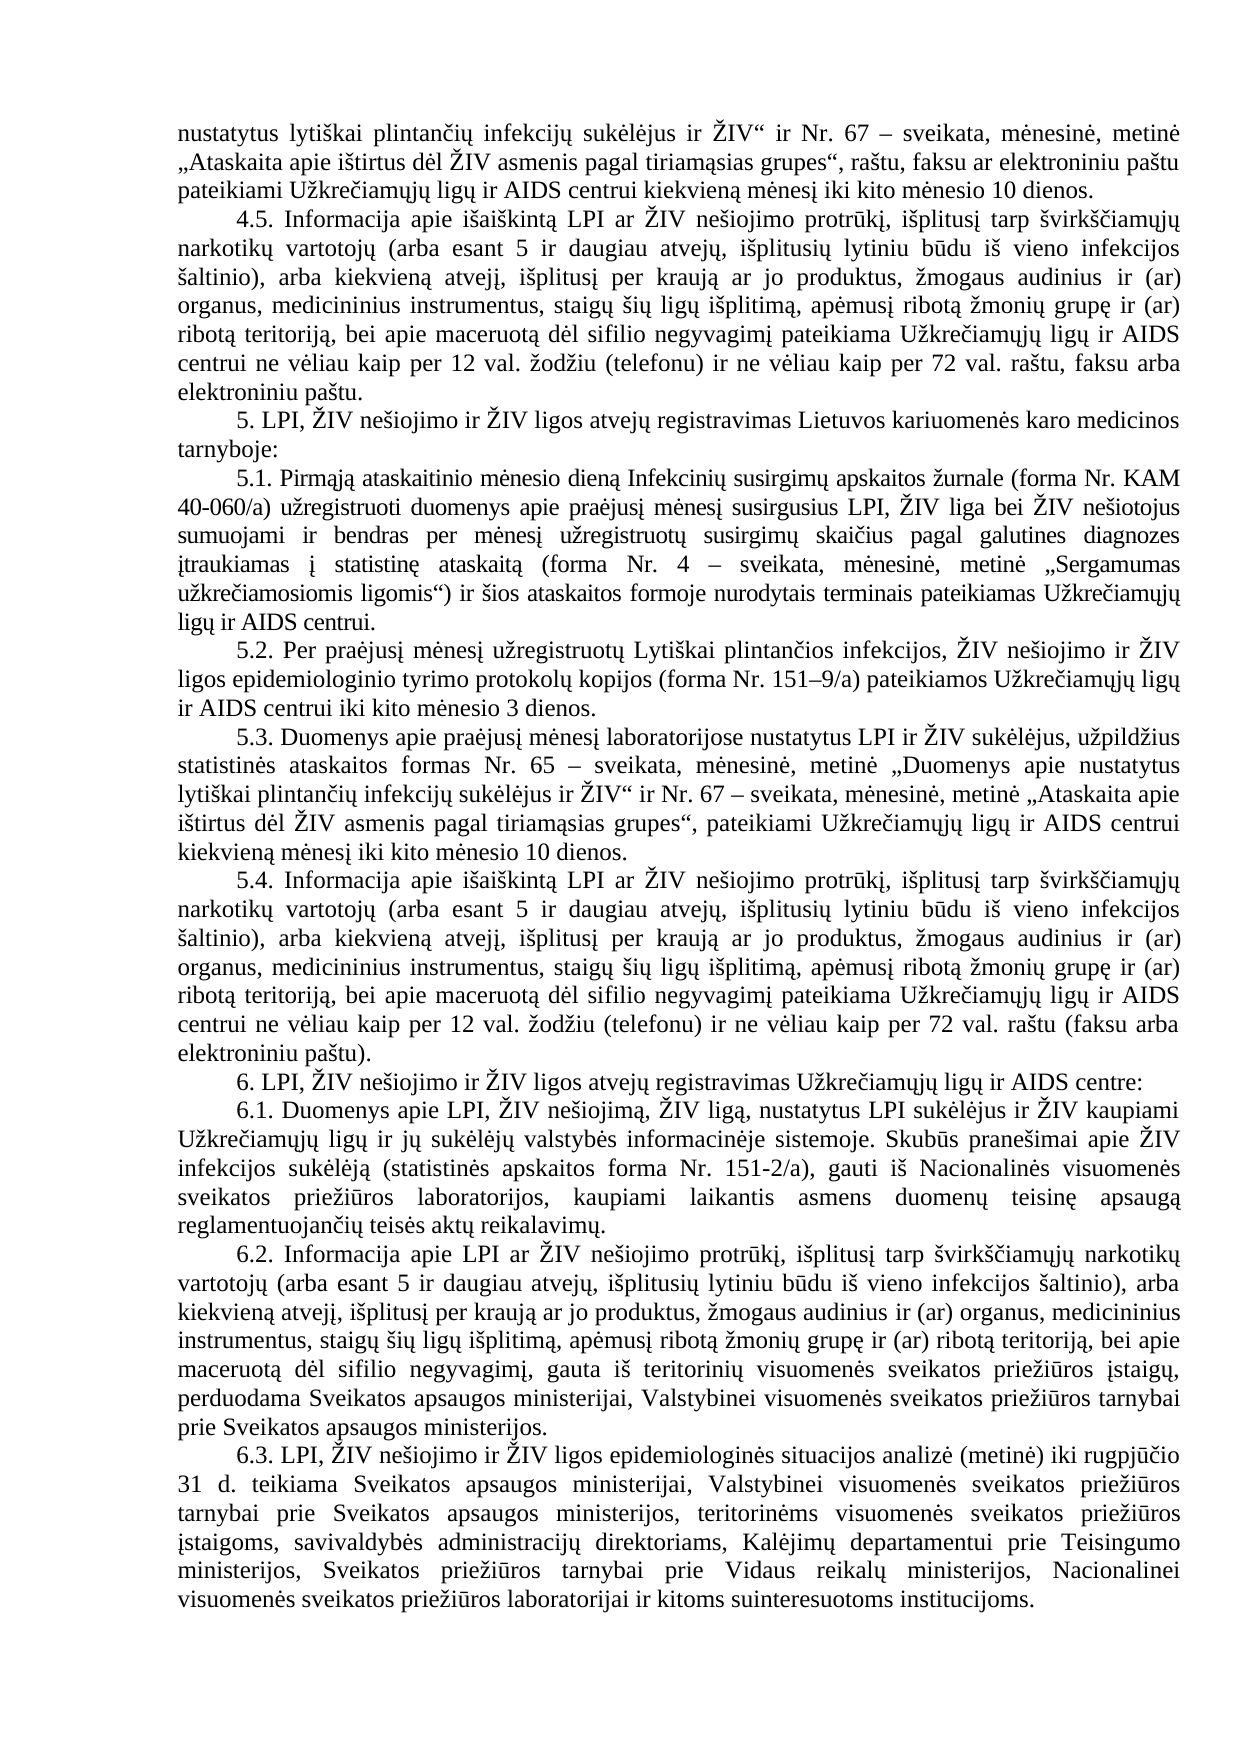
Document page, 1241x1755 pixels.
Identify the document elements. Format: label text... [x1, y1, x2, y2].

text 6.2. Informacija apie LPI ar ŽIV nešiojimo protrūkį, išplitusį tarp švirkščiamųjų narkotikų vartotojų (arba esant 5 ir daugiau atvejų, išplitusių lytiniu būdu iš vieno infekcijos šaltinio), arba kiekvieną atvejį, išplitusį per kraują ar jo produktus, žmogaus audinius ir (ar) organus, medicininius instrumentus, staigų šių ligų išplitimą, apėmusį ribotą žmonių grupę ir (ar) ribotą teritoriją, bei apie maceruotą dėl sifilio negyvagimį, gauta iš teritorinių visuomenės sveikatos priežiūros įstaigų, perduodama Sveikatos apsaugos ministerijai, Valstybinei visuomenės sveikatos priežiūros tarnybai prie Sveikatos apsaugos ministerijos. [177, 1239, 1181, 1441]
text 5.2. Per praėjusį mėnesį užregistruotų Lytiškai plintančios infekcijos, ŽIV nešiojimo ir ŽIV ligos epidemiologinio tyrimo protokolų kopijos (forma Nr. 151–9/a) pateikiamos Užkrečiamųjų ligų ir AIDS centrui iki kito mėnesio 3 dienos. [177, 636, 1181, 722]
text nustatytus lytiškai plintančių infekcijų sukėlėjus ir ŽIV“ ir Nr. 67 – sveikata, mėnesinė, metinė „Ataskaita apie ištirtus dėl ŽIV asmenis pagal tiriamąsias grupes“, raštu, faksu ar elektroniniu paštu pateikiami Užkrečiamųjų ligų ir AIDS centrui kiekvieną mėnesį iki kito mėnesio 10 dienos. [177, 118, 1181, 204]
text 6.3. LPI, ŽIV nešiojimo ir ŽIV ligos epidemiologinės situacijos analizė (metinė) iki rugpjūčio 31 d. teikiama Sveikatos apsaugos ministerijai, Valstybinei visuomenės sveikatos priežiūros tarnybai prie Sveikatos apsaugos ministerijos, teritorinėms visuomenės sveikatos priežiūros įstaigoms, savivaldybės administracijų direktoriams, Kalėjimų departamentui prie Teisingumo ministerijos, Sveikatos priežiūros tarnybai prie Vidaus reikalų ministerijos, Nacionalinei visuomenės sveikatos priežiūros laboratorijai ir kitoms suinteresuotoms institucijoms. [177, 1441, 1181, 1613]
text 6. LPI, ŽIV nešiojimo ir ŽIV ligos atvejų registravimas Užkrečiamųjų ligų ir AIDS centre: [177, 1067, 1181, 1096]
text 4.5. Informacija apie išaiškintą LPI ar ŽIV nešiojimo protrūkį, išplitusį tarp švirkščiamųjų narkotikų vartotojų (arba esant 5 ir daugiau atvejų, išplitusių lytiniu būdu iš vieno infekcijos šaltinio), arba kiekvieną atvejį, išplitusį per kraują ar jo produktus, žmogaus audinius ir (ar) organus, medicininius instrumentus, staigų šių ligų išplitimą, apėmusį ribotą žmonių grupę ir (ar) ribotą teritoriją, bei apie maceruotą dėl sifilio negyvagimį pateikiama Užkrečiamųjų ligų ir AIDS centrui ne vėliau kaip per 12 val. žodžiu (telefonu) ir ne vėliau kaip per 72 val. raštu, faksu arba elektroniniu paštu. [177, 204, 1181, 406]
text 5.1. Pirmąją ataskaitinio mėnesio dieną Infekcinių susirgimų apskaitos žurnale (forma Nr. KAM 40-060/a) užregistruoti duomenys apie praėjusį mėnesį susirgusius LPI, ŽIV liga bei ŽIV nešiotojus sumuojami ir bendras per mėnesį užregistruotų susirgimų skaičius pagal galutines diagnozes įtraukiamas į statistinę ataskaitą (forma Nr. 4 – sveikata, mėnesinė, metinė „Sergamumas užkrečiamosiomis ligomis“) ir šios ataskaitos formoje nurodytais terminais pateikiamas Užkrečiamųjų ligų ir AIDS centrui. [177, 463, 1181, 636]
text 5.4. Informacija apie išaiškintą LPI ar ŽIV nešiojimo protrūkį, išplitusį tarp švirkščiamųjų narkotikų vartotojų (arba esant 5 ir daugiau atvejų, išplitusių lytiniu būdu iš vieno infekcijos šaltinio), arba kiekvieną atvejį, išplitusį per kraują ar jo produktus, žmogaus audinius ir (ar) organus, medicininius instrumentus, staigų šių ligų išplitimą, apėmusį ribotą žmonių grupę ir (ar) ribotą teritoriją, bei apie maceruotą dėl sifilio negyvagimį pateikiama Užkrečiamųjų ligų ir AIDS centrui ne vėliau kaip per 12 val. žodžiu (telefonu) ir ne vėliau kaip per 72 val. raštu (faksu arba elektroniniu paštu). [177, 866, 1181, 1067]
text 5. LPI, ŽIV nešiojimo ir ŽIV ligos atvejų registravimas Lietuvos kariuomenės karo medicinos tarnyboje: [177, 406, 1181, 463]
text 6.1. Duomenys apie LPI, ŽIV nešiojimą, ŽIV ligą, nustatytus LPI sukėlėjus ir ŽIV kaupiami Užkrečiamųjų ligų ir jų sukėlėjų valstybės informacinėje sistemoje. Skubūs pranešimai apie ŽIV infekcijos sukėlėją (statistinės apskaitos forma Nr. 151-2/a), gauti iš Nacionalinės visuomenės sveikatos priežiūros laboratorijos, kaupiami laikantis asmens duomenų teisinę apsaugą reglamentuojančių teisės aktų reikalavimų. [177, 1096, 1181, 1239]
text 5.3. Duomenys apie praėjusį mėnesį laboratorijose nustatytus LPI ir ŽIV sukėlėjus, užpildžius statistinės ataskaitos formas Nr. 65 – sveikata, mėnesinė, metinė „Duomenys apie nustatytus lytiškai plintančių infekcijų sukėlėjus ir ŽIV“ ir Nr. 67 – sveikata, mėnesinė, metinė „Ataskaita apie ištirtus dėl ŽIV asmenis pagal tiriamąsias grupes“, pateikiami Užkrečiamųjų ligų ir AIDS centrui kiekvieną mėnesį iki kito mėnesio 10 dienos. [177, 722, 1181, 866]
